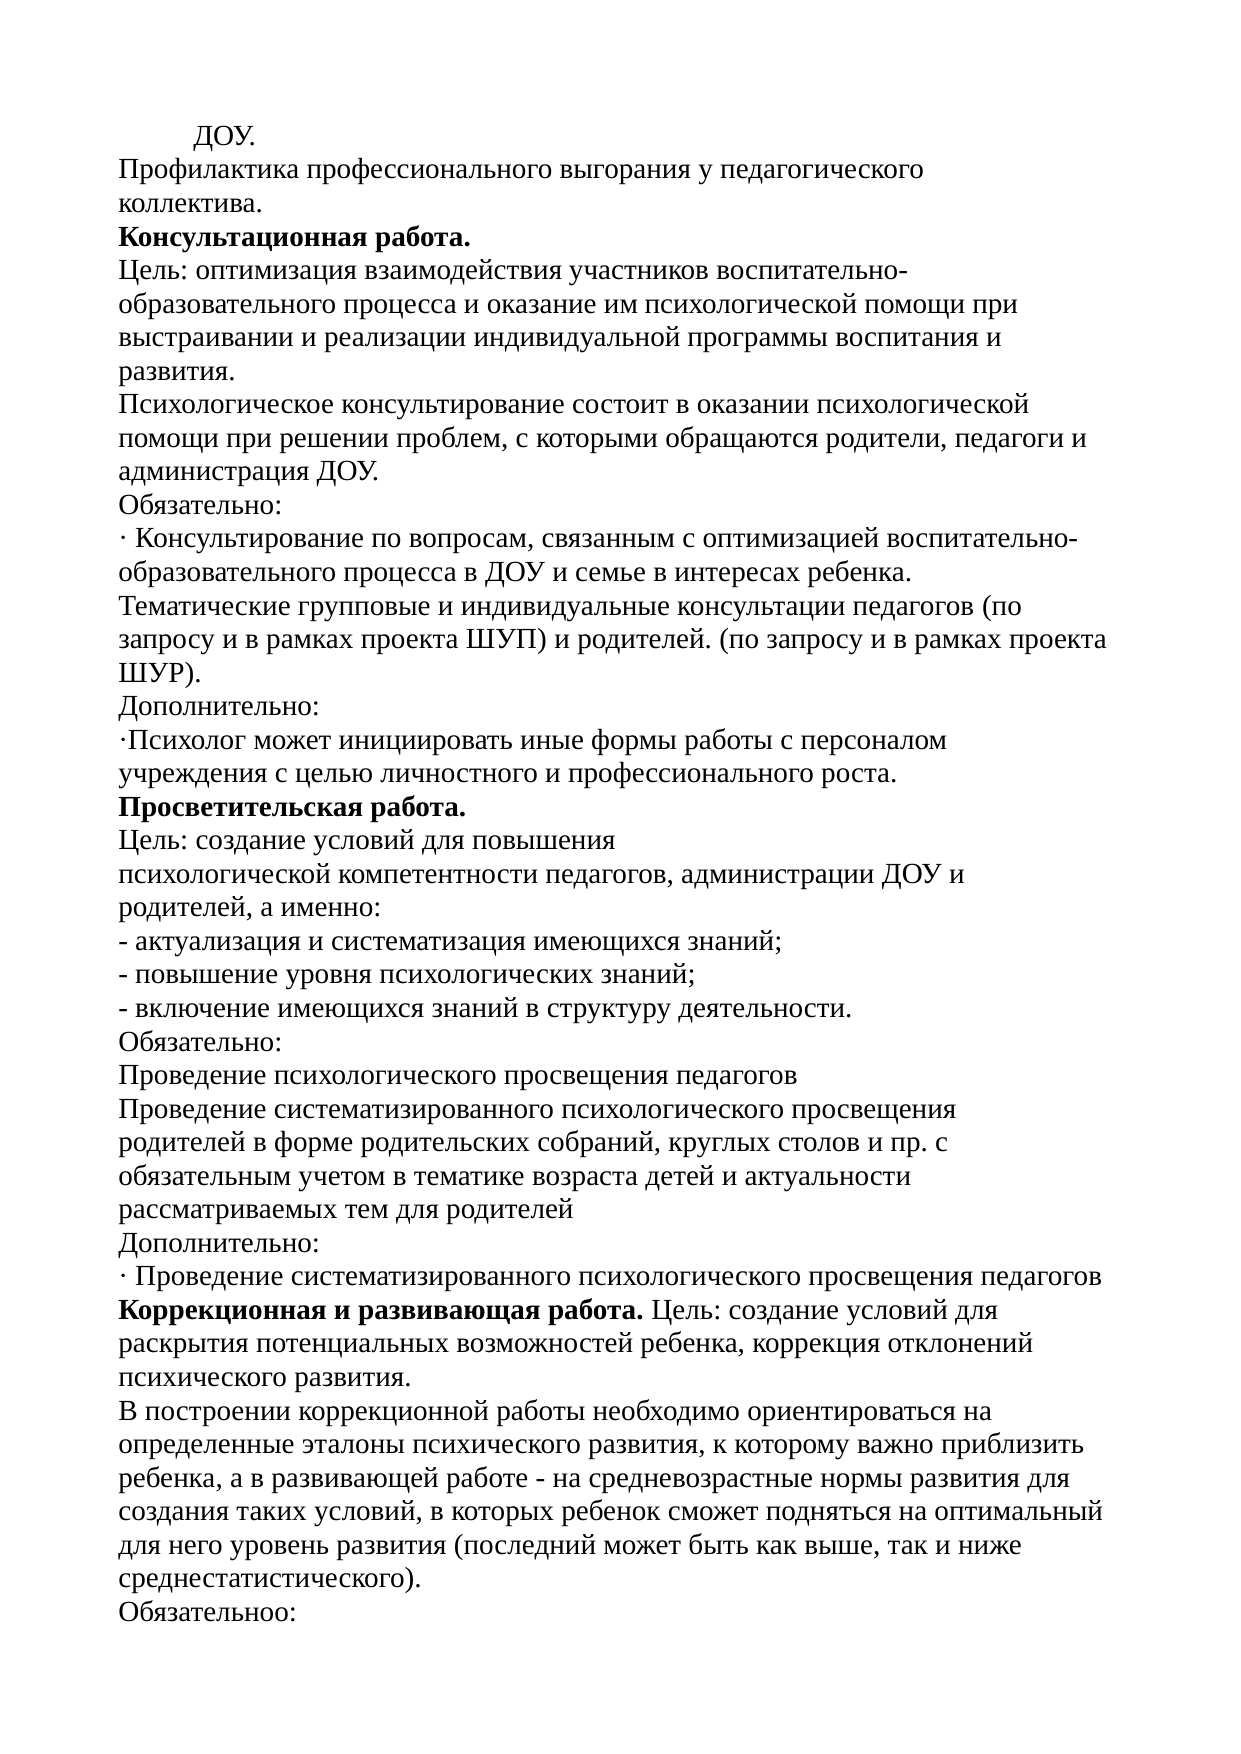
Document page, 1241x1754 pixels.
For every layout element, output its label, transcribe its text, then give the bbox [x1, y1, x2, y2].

text Тематические групповые и индивидуальные консультации педагогов (по запросу и в рамках проекта ШУП) и родителей. (по запросу и в рамках проекта ШУР). [118, 588, 1122, 688]
text Обязательно: [118, 1024, 1122, 1057]
text ·Психолог может инициировать иные формы работы с персоналом [118, 722, 1122, 755]
text учреждения с целью личностного и профессионального роста. [118, 755, 1122, 789]
text ребенка, а в развивающей работе - на средневозрастные нормы развития для [118, 1460, 1122, 1493]
text создания таких условий, в которых ребенок сможет подняться на оптимальный [118, 1493, 1122, 1527]
text администрация ДОУ. [118, 453, 1122, 487]
text родителей в форме родительских собраний, круглых столов и пр. с [118, 1124, 1122, 1158]
text Психологическое консультирование состоит в оказании психологической [118, 386, 1122, 420]
text раскрытия потенциальных возможностей ребенка, коррекция отклонений [118, 1326, 1122, 1359]
text рассматриваемых тем для родителей [118, 1191, 1122, 1225]
text определенные эталоны психического развития, к которому важно приблизить [118, 1426, 1122, 1460]
text родителей, а именно: [118, 889, 1122, 923]
text - повышение уровня психологических знаний; [118, 957, 1122, 990]
text психологической компетентности педагогов, администрации ДОУ и [118, 856, 1122, 889]
text психического развития. [118, 1359, 1122, 1393]
text Проведение систематизированного психологического просвещения [118, 1091, 1122, 1124]
list ДОУ. [156, 118, 1122, 152]
text коллектива. [118, 185, 1122, 219]
text Дополнительно: [118, 1225, 1122, 1258]
text обязательным учетом в тематике возраста детей и актуальности [118, 1158, 1122, 1191]
text Цель: оптимизация взаимодействия участников воспитательно-образовательного процесса и оказание им психологической помощи при выстраивании и реализации индивидуальной программы воспитания и развития. [118, 252, 1122, 386]
text образовательного процесса в ДОУ и семье в интересах ребенка. [118, 554, 1122, 588]
text Цель: создание условий для повышения [118, 822, 1122, 856]
text Проведение психологического просвещения педагогов [118, 1057, 1122, 1091]
text Консультационная работа. [118, 219, 1122, 252]
text - актуализация и систематизация имеющихся знаний; [118, 923, 1122, 957]
text Обязательноо: [118, 1594, 1122, 1627]
text - включение имеющихся знаний в структуру деятельности. [118, 990, 1122, 1024]
text · Консультирование по вопросам, связанным с оптимизацией воспитательно- [118, 521, 1122, 554]
text Коррекционная и развивающая работа. Цель: создание условий для [118, 1292, 1122, 1326]
text Просветительская работа. [118, 789, 1122, 822]
text В построении коррекционной работы необходимо ориентироваться на [118, 1393, 1122, 1426]
text Дополнительно: [118, 688, 1122, 722]
text Профилактика профессионального выгорания у педагогического [118, 152, 1122, 185]
text помощи при решении проблем, с которыми обращаются родители, педагоги и [118, 420, 1122, 453]
text среднестатистического). [118, 1560, 1122, 1594]
text · Проведение систематизированного психологического просвещения педагогов [118, 1258, 1122, 1292]
text Обязательно: [118, 487, 1122, 521]
text для него уровень развития (последний может быть как выше, так и ниже [118, 1527, 1122, 1560]
